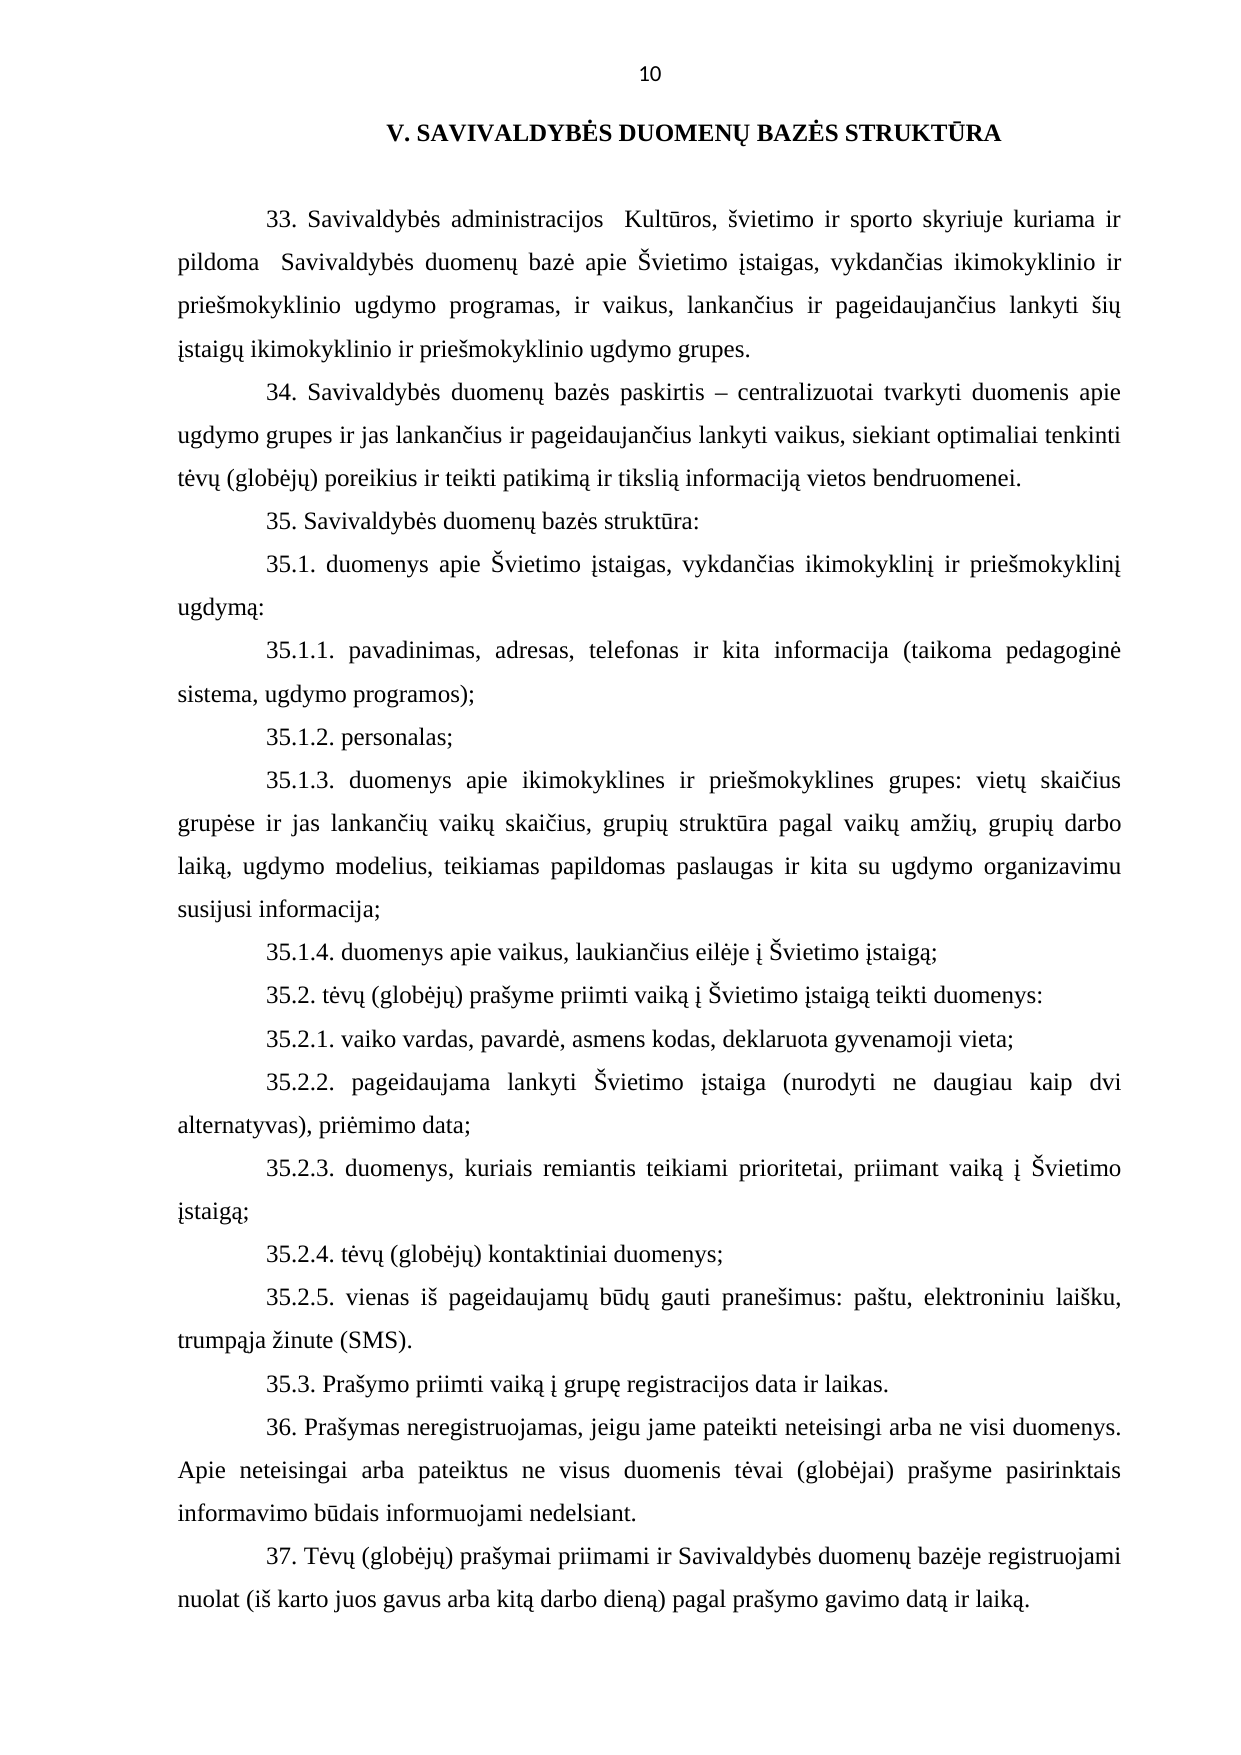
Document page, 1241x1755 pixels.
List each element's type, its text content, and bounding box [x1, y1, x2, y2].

text 35.2.4. tėvų (globėjų) kontaktiniai duomenys; [177, 1239, 1122, 1268]
text 33. Savivaldybės administracijos Kultūros, švietimo ir sporto skyriuje kuriama ir pildoma Savivaldybės duomenų bazė apie Švietimo įstaigas, vykdančias ikimokyklinio ir priešmokyklinio ugdymo programas, ir vaikus, lankančius ir pageidaujančius lankyti šių įstaigų ikimokyklinio ir priešmokyklinio ugdymo grupes. [177, 204, 1122, 362]
text 35.2.3. duomenys, kuriais remiantis teikiami prioritetai, priimant vaiką į Švietimo įstaigą; [177, 1153, 1122, 1225]
text 35.2.1. vaiko vardas, pavardė, asmens kodas, deklaruota gyvenamoji vieta; [177, 1024, 1122, 1052]
text 35. Savivaldybės duomenų bazės struktūra: [177, 506, 1122, 535]
text 35.3. Prašymo priimti vaiką į grupę registracijos data ir laikas. [177, 1369, 1122, 1397]
text 34. Savivaldybės duomenų bazės paskirtis – centralizuotai tvarkyti duomenis apie ugdymo grupes ir jas lankančius ir pageidaujančius lankyti vaikus, siekiant optimaliai tenkinti tėvų (globėjų) poreikius ir teikti patikimą ir tikslią informaciją vietos bendruomenei. [177, 377, 1122, 492]
text 35.2.2. pageidaujama lankyti Švietimo įstaiga (nurodyti ne daugiau kaip dvi alternatyvas), priėmimo data; [177, 1067, 1122, 1139]
text 35.2.5. vienas iš pageidaujamų būdų gauti pranešimus: paštu, elektroniniu laišku, trumpąja žinute (SMS). [177, 1282, 1122, 1354]
text 35.1.2. personalas; [177, 722, 1122, 751]
text 36. Prašymas neregistruojamas, jeigu jame pateikti neteisingi arba ne visi duomenys. Apie neteisingai arba pateiktus ne visus duomenis tėvai (globėjai) prašyme pasirinktais informavimo būdais informuojami nedelsiant. [177, 1412, 1122, 1527]
text 35.1.1. pavadinimas, adresas, telefonas ir kita informacija (taikoma pedagoginė sistema, ugdymo programos); [177, 636, 1122, 707]
text 37. Tėvų (globėjų) prašymai priimami ir Savivaldybės duomenų bazėje registruojami nuolat (iš karto juos gavus arba kitą darbo dieną) pagal prašymo gavimo datą ir laiką. [177, 1541, 1122, 1613]
text 35.2. tėvų (globėjų) prašyme priimti vaiką į Švietimo įstaigą teikti duomenys: [177, 981, 1122, 1009]
text 35.1.3. duomenys apie ikimokyklines ir priešmokyklines grupes: vietų skaičius grupėse ir jas lankančių vaikų skaičius, grupių struktūra pagal vaikų amžių, grupių darbo laiką, ugdymo modelius, teikiamas papildomas paslaugas ir kita su ugdymo organizavimu susijusi informacija; [177, 765, 1122, 923]
text 35.1. duomenys apie Švietimo įstaigas, vykdančias ikimokyklinį ir priešmokyklinį ugdymą: [177, 549, 1122, 621]
text 35.1.4. duomenys apie vaikus, laukiančius eilėje į Švietimo įstaigą; [177, 937, 1122, 966]
text V. SAVIVALDYBĖS DUOMENŲ BAZĖS STRUKTŪRA [177, 118, 1122, 147]
